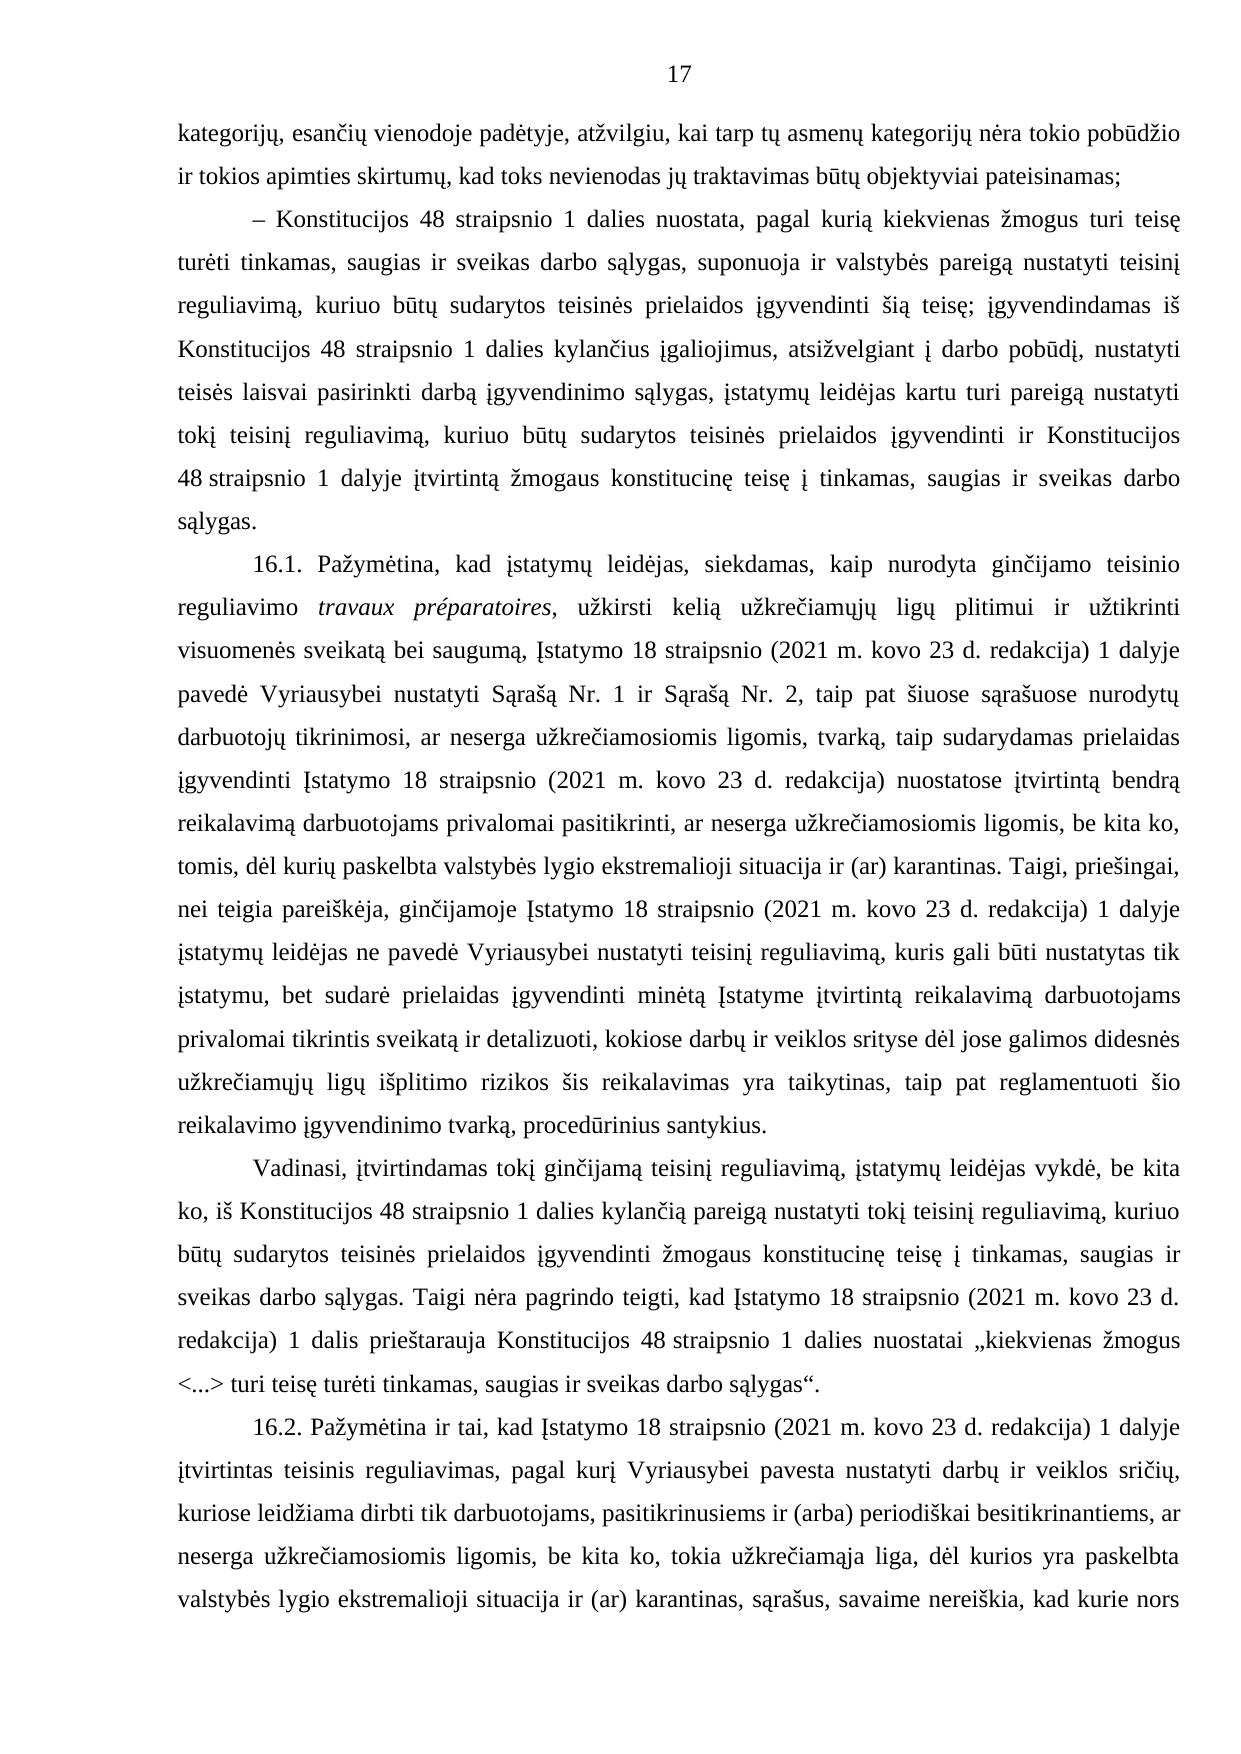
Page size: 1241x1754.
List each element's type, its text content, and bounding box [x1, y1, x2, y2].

text Vadinasi, įtvirtindamas tokį ginčijamą teisinį reguliavimą, įstatymų leidėjas vykdė, be kita ko, iš Konstitucijos 48 straipsnio 1 dalies kylančią pareigą nustatyti tokį teisinį reguliavimą, kuriuo būtų sudarytos teisinės prielaidos įgyvendinti žmogaus konstitucinę teisę į tinkamas, saugias ir sveikas darbo sąlygas. Taigi nėra pagrindo teigti, kad Įstatymo 18 straipsnio (2021 m. kovo 23 d. redakcija) 1 dalis prieštarauja Konstitucijos 48 straipsnio 1 dalies nuostatai „kiekvienas žmogus <...> turi teisę turėti tinkamas, saugias ir sveikas darbo sąlygas“. [177, 1153, 1181, 1397]
text 16.1. Pažymėtina, kad įstatymų leidėjas, siekdamas, kaip nurodyta ginčijamo teisinio reguliavimo travaux préparatoires, užkirsti kelią užkrečiamųjų ligų plitimui ir užtikrinti visuomenės sveikatą bei saugumą, Įstatymo 18 straipsnio (2021 m. kovo 23 d. redakcija) 1 dalyje pavedė Vyriausybei nustatyti Sąrašą Nr. 1 ir Sąrašą Nr. 2, taip pat šiuose sąrašuose nurodytų darbuotojų tikrinimosi, ar neserga užkrečiamosiomis ligomis, tvarką, taip sudarydamas prielaidas įgyvendinti Įstatymo 18 straipsnio (2021 m. kovo 23 d. redakcija) nuostatose įtvirtintą bendrą reikalavimą darbuotojams privalomai pasitikrinti, ar neserga užkrečiamosiomis ligomis, be kita ko, tomis, dėl kurių paskelbta valstybės lygio ekstremalioji situacija ir (ar) karantinas. Taigi, priešingai, nei teigia pareiškėja, ginčijamoje Įstatymo 18 straipsnio (2021 m. kovo 23 d. redakcija) 1 dalyje įstatymų leidėjas ne pavedė Vyriausybei nustatyti teisinį reguliavimą, kuris gali būti nustatytas tik įstatymu, bet sudarė prielaidas įgyvendinti minėtą Įstatyme įtvirtintą reikalavimą darbuotojams privalomai tikrintis sveikatą ir detalizuoti, kokiose darbų ir veiklos srityse dėl jose galimos didesnės užkrečiamųjų ligų išplitimo rizikos šis reikalavimas yra taikytinas, taip pat reglamentuoti šio reikalavimo įgyvendinimo tvarką, procedūrinius santykius. [177, 549, 1181, 1139]
text kategorijų, esančių vienodoje padėtyje, atžvilgiu, kai tarp tų asmenų kategorijų nėra tokio pobūdžio ir tokios apimties skirtumų, kad toks nevienodas jų traktavimas būtų objektyviai pateisinamas; [177, 118, 1181, 190]
text – Konstitucijos 48 straipsnio 1 dalies nuostata, pagal kurią kiekvienas žmogus turi teisę turėti tinkamas, saugias ir sveikas darbo sąlygas, suponuoja ir valstybės pareigą nustatyti teisinį reguliavimą, kuriuo būtų sudarytos teisinės prielaidos įgyvendinti šią teisę; įgyvendindamas iš Konstitucijos 48 straipsnio 1 dalies kylančius įgaliojimus, atsižvelgiant į darbo pobūdį, nustatyti teisės laisvai pasirinkti darbą įgyvendinimo sąlygas, įstatymų leidėjas kartu turi pareigą nustatyti tokį teisinį reguliavimą, kuriuo būtų sudarytos teisinės prielaidos įgyvendinti ir Konstitucijos 48 straipsnio 1 dalyje įtvirtintą žmogaus konstitucinę teisę į tinkamas, saugias ir sveikas darbo sąlygas. [177, 204, 1181, 535]
text 16.2. Pažymėtina ir tai, kad Įstatymo 18 straipsnio (2021 m. kovo 23 d. redakcija) 1 dalyje įtvirtintas teisinis reguliavimas, pagal kurį Vyriausybei pavesta nustatyti darbų ir veiklos sričių, kuriose leidžiama dirbti tik darbuotojams, pasitikrinusiems ir (arba) periodiškai besitikrinantiems, ar neserga užkrečiamosiomis ligomis, be kita ko, tokia užkrečiamąja liga, dėl kurios yra paskelbta valstybės lygio ekstremalioji situacija ir (ar) karantinas, sąrašus, savaime nereiškia, kad kurie nors [177, 1412, 1181, 1613]
